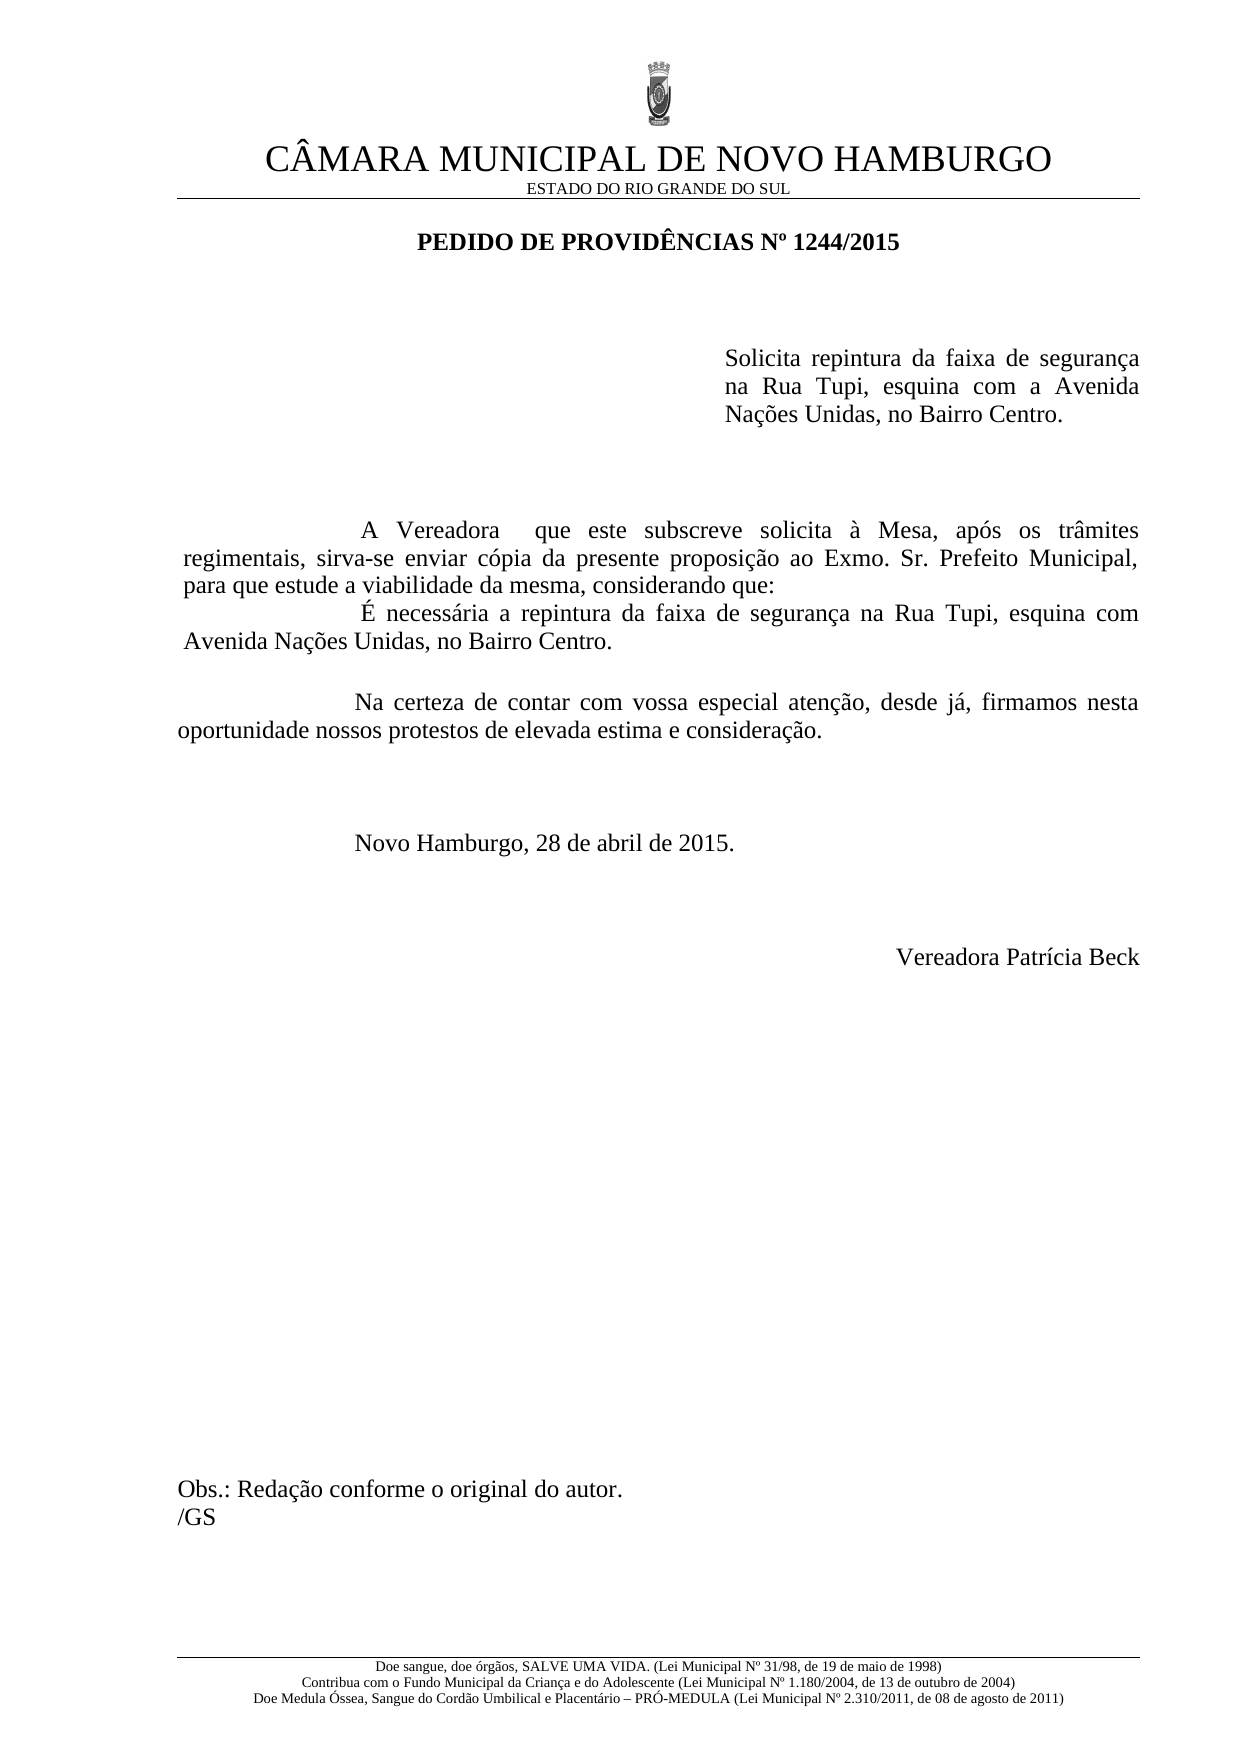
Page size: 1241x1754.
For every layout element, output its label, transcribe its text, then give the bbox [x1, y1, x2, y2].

text Novo Hamburgo, 28 de abril de 2015. [177, 829, 1140, 856]
text /GS [177, 1503, 1140, 1530]
text É necessária a repintura da faixa de segurança na Rua Tupi, esquina com Avenida Nações Unidas, no Bairro Centro. [183, 599, 1140, 655]
text PEDIDO DE PROVIDÊNCIAS Nº 1244/2015 [177, 228, 1140, 256]
text Na certeza de contar com vossa especial atenção, desde já, firmamos nesta oportunidade nossos protestos de elevada estima e consideração. [177, 688, 1140, 744]
list Solicita repintura da faixa de segurança na Rua Tupi, esquina com a Avenida Nações Unidas, no Bairro Centro. [687, 344, 1140, 428]
text A Vereadora que este subscreve solicita à Mesa, após os trâmites regimentais, sirva-se enviar cópia da presente proposição ao Exmo. Sr. Prefeito Municipal, para que estude a viabilidade da mesma, considerando que: [183, 516, 1140, 599]
text Vereadora Patrícia Beck [177, 943, 1140, 971]
text Obs.: Redação conforme o original do autor. [177, 1475, 1140, 1503]
